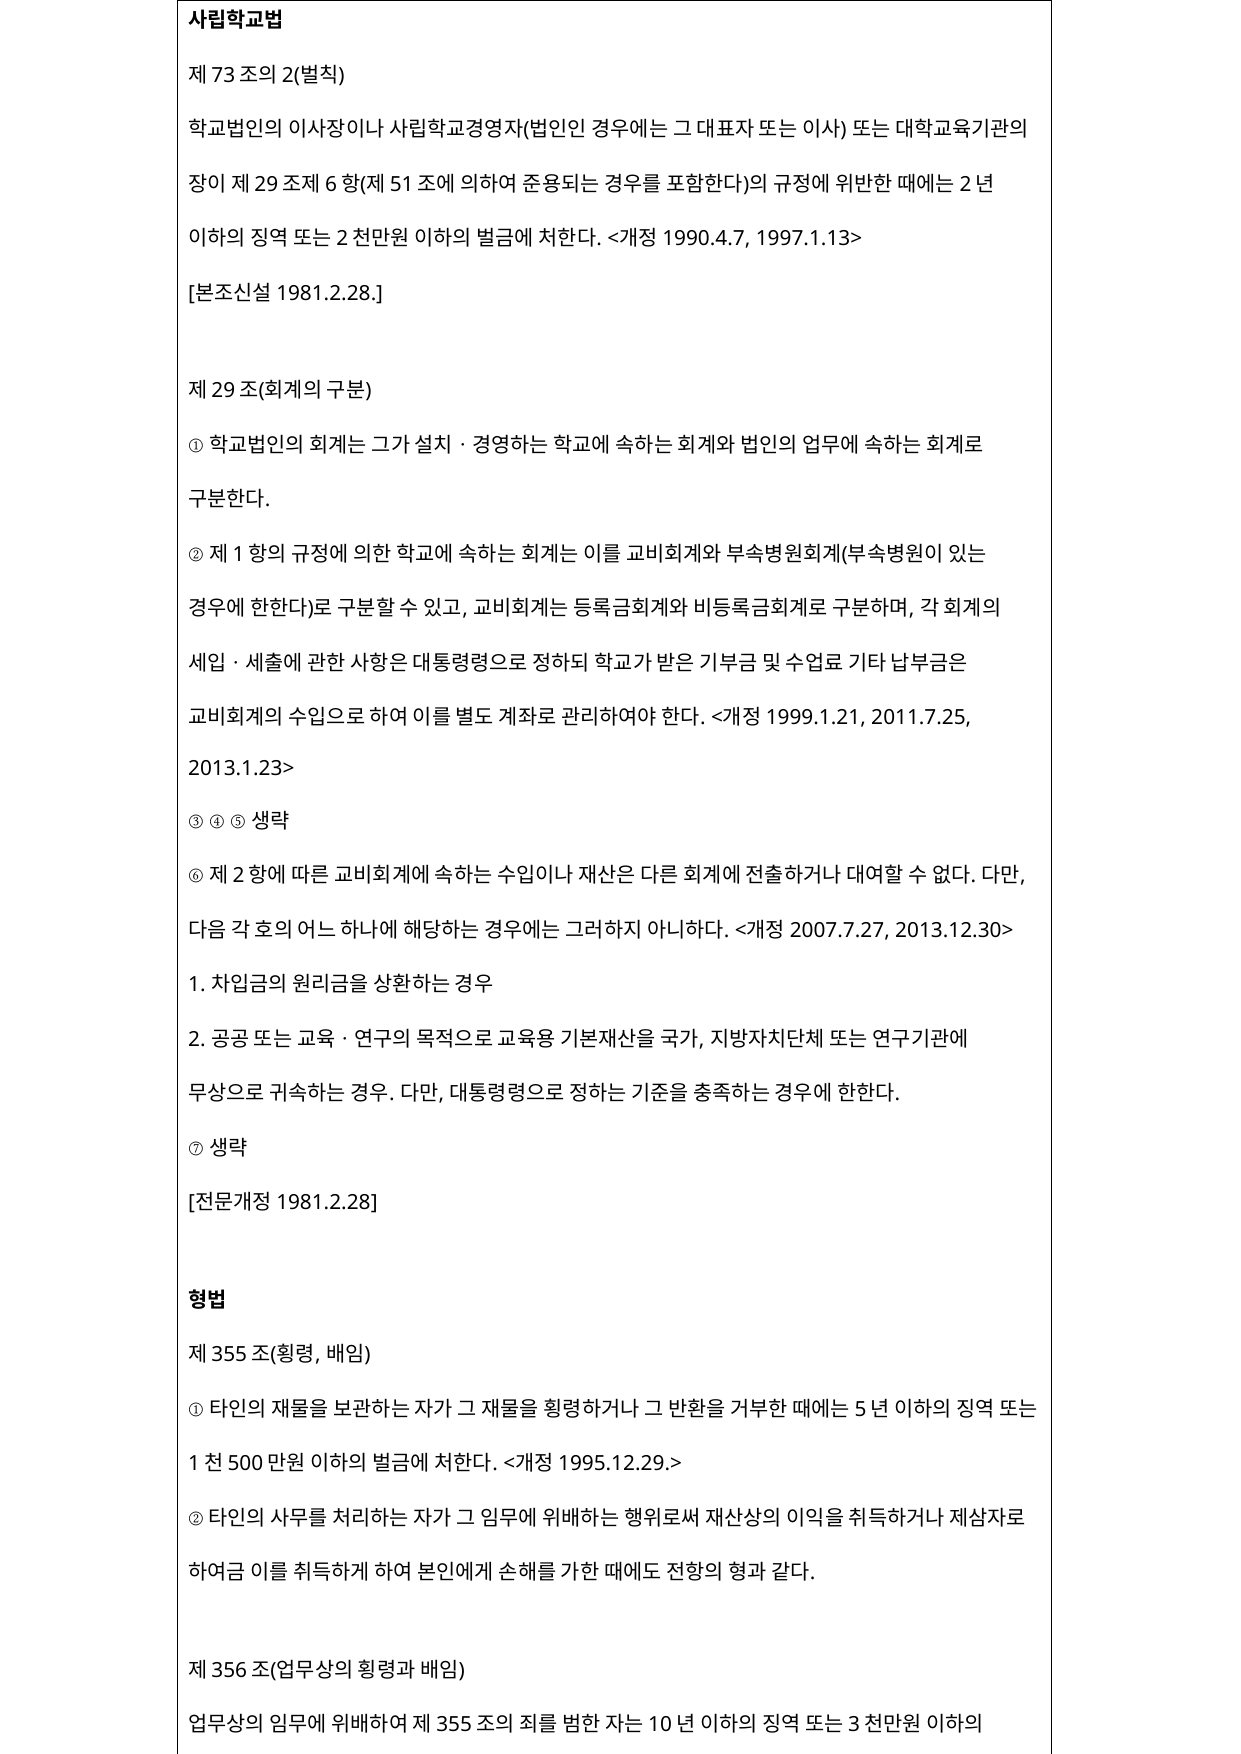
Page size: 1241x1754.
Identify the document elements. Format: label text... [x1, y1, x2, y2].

table_header 사립학교법 제73조의2(벌칙) 학교법인의 이사장이나 사립학교경영자(법인인 경우에는 그 대표자 또는 이사) 또는 대학교육기관의 장이 제29조제6항(제51조에 의하여 준용되는 경우를 포함한다)의 규정에 위반한 때에는 2년 이하의 징역 또는 2천만원 이하의 벌금에 처한다. <개정 1990.4.7, 1997.1.13> [본조신설 1981.2.28.] 제29조(회계의 구분) ① 학교법인의 회계는 그가 설치ㆍ경영하는 학교에 속하는 회계와 법인의 업무에 속하는 회계로 구분한다. ② 제1항의 규정에 의한 학교에 속하는 회계는 이를 교비회계와 부속병원회계(부속병원이 있는 경우에 한한다)로 구분할 수 있고, 교비회계는 등록금회계와 비등록금회계로 구분하며, 각 회계의 세입ㆍ세출에 관한 사항은 대통령령으로 정하되 학교가 받은 기부금 및 수업료 기타 납부금은 교비회계의 수입으로 하여 이를 별도 계좌로 관리하여야 한다. <개정 1999.1.21, 2011.7.25, 2013.1.23> ③ ④ ⑤ 생략 ⑥ 제2항에 따른 교비회계에 속하는 수입이나 재산은 다른 회계에 전출하거나 대여할 수 없다. 다만, 다음 각 호의 어느 하나에 해당하는 경우에는 그러하지 아니하다. <개정 2007.7.27, 2013.12.30> 1. 차입금의 원리금을 상환하는 경우 2. 공공 또는 교육ㆍ연구의 목적으로 교육용 기본재산을 국가, 지방자치단체 또는 연구기관에 무상으로 귀속하는 경우. 다만, 대통령령으로 정하는 기준을 충족하는 경우에 한한다. ⑦ 생략 [전문개정 1981.2.28] 형법 제355조(횡령, 배임) ① 타인의 재물을 보관하는 자가 그 재물을 횡령하거나 그 반환을 거부한 때에는 5년 이하의 징역 또는 1천500만원 이하의 벌금에 처한다. <개정 1995.12.29.> ②타인의 사무를 처리하는 자가 그 임무에 위배하는 행위로써 재산상의 이익을 취득하거나 제삼자로 하여금 이를 취득하게 하여 본인에게 손해를 가한 때에도 전항의 형과 같다. 제356조(업무상의 횡령과 배임) 업무상의 임무에 위배하여 제355조의 죄를 범한 자는 10년 이하의 징역 또는 3천만원 이하의 벌금에 처한다. <개정 1995.12.29.> [178, 1, 1051, 1754]
